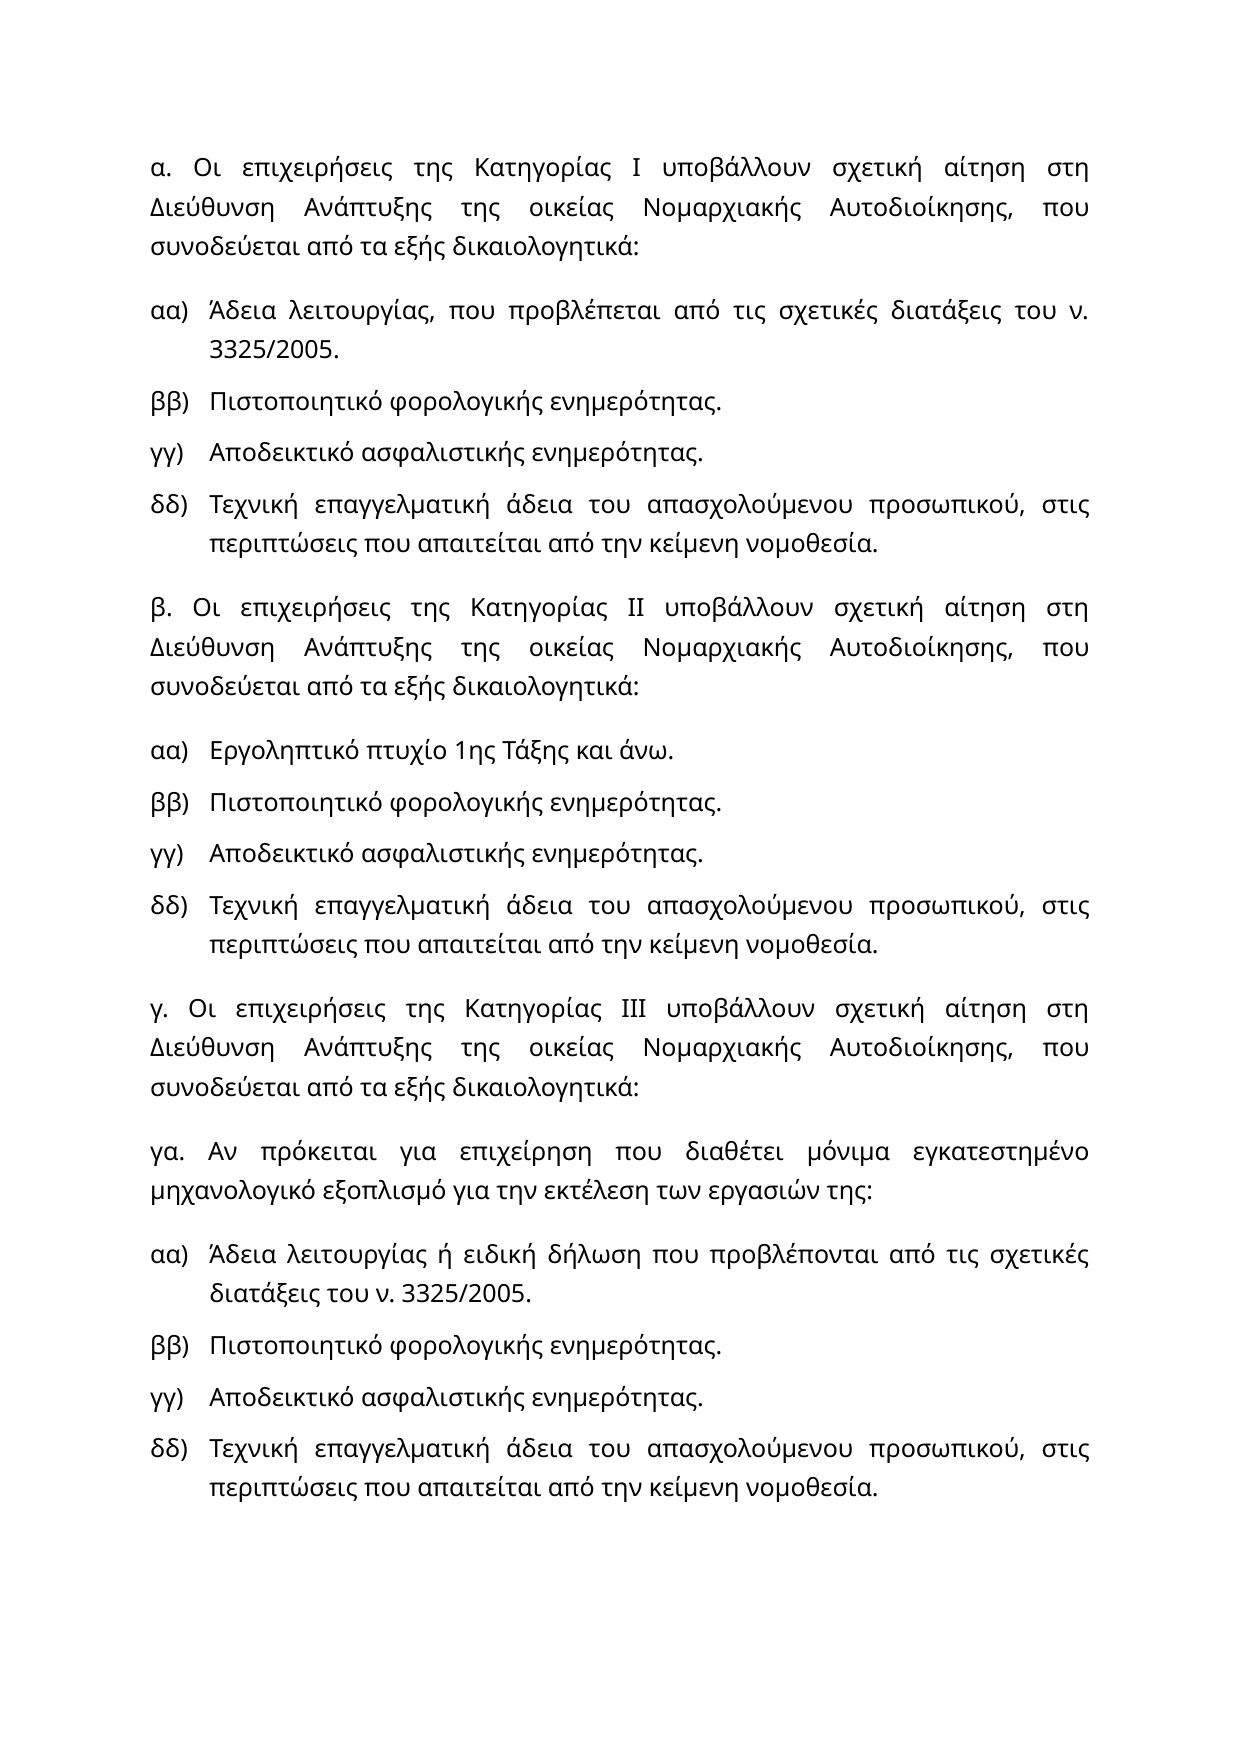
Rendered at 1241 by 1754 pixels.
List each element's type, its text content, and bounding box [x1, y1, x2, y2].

text γα. Αν πρόκειται για επιχείρηση που διαθέτει μόνιμα εγκατεστημένο μηχανολογικό εξοπλισμό για την εκτέλεση των εργασιών της: [150, 1133, 1090, 1207]
list γγ) Αποδεικτικό ασφαλιστικής ενημερότητας. [150, 435, 1090, 469]
text α. Οι επιχειρήσεις της Κατηγορίας Ι υποβάλλουν σχετική αίτηση στη Διεύθυνση Ανάπτυξης της οικείας Νομαρχιακής Αυτοδιοίκησης, που συνοδεύεται από τα εξής δικαιολογητικά: [150, 150, 1090, 262]
list γγ) Αποδεικτικό ασφαλιστικής ενημερότητας. [150, 1379, 1090, 1413]
list αα) Εργοληπτικό πτυχίο 1ης Τάξης και άνω. [150, 732, 1090, 767]
list ββ) Πιστοποιητικό φορολογικής ενημερότητας. [150, 383, 1090, 417]
list αα) Άδεια λειτουργίας, που προβλέπεται από τις σχετικές διατάξεις του ν. 3325/2005. [150, 292, 1090, 366]
text γ. Οι επιχειρήσεις της Κατηγορίας ΙΙΙ υποβάλλουν σχετική αίτηση στη Διεύθυνση Ανάπτυξης της οικείας Νομαρχιακής Αυτοδιοίκησης, που συνοδεύεται από τα εξής δικαιολογητικά: [150, 991, 1090, 1103]
list γγ) Αποδεικτικό ασφαλιστικής ενημερότητας. [150, 836, 1090, 870]
list δδ) Τεχνική επαγγελματική άδεια του απασχολούμενου προσωπικού, στις περιπτώσεις που απαιτείται από την κείμενη νομοθεσία. [150, 887, 1090, 961]
list αα) Άδεια λειτουργίας ή ειδική δήλωση που προβλέπονται από τις σχετικές διατάξεις του ν. 3325/2005. [150, 1237, 1090, 1310]
list δδ) Τεχνική επαγγελματική άδεια του απασχολούμενου προσωπικού, στις περιπτώσεις που απαιτείται από την κείμενη νομοθεσία. [150, 1431, 1090, 1504]
list ββ) Πιστοποιητικό φορολογικής ενημερότητας. [150, 784, 1090, 818]
list δδ) Τεχνική επαγγελματική άδεια του απασχολούμενου προσωπικού, στις περιπτώσεις που απαιτείται από την κείμενη νομοθεσία. [150, 487, 1090, 560]
list ββ) Πιστοποιητικό φορολογικής ενημερότητας. [150, 1327, 1090, 1362]
text β. Οι επιχειρήσεις της Κατηγορίας ΙΙ υποβάλλουν σχετική αίτηση στη Διεύθυνση Ανάπτυξης της οικείας Νομαρχιακής Αυτοδιοίκησης, που συνοδεύεται από τα εξής δικαιολογητικά: [150, 590, 1090, 702]
